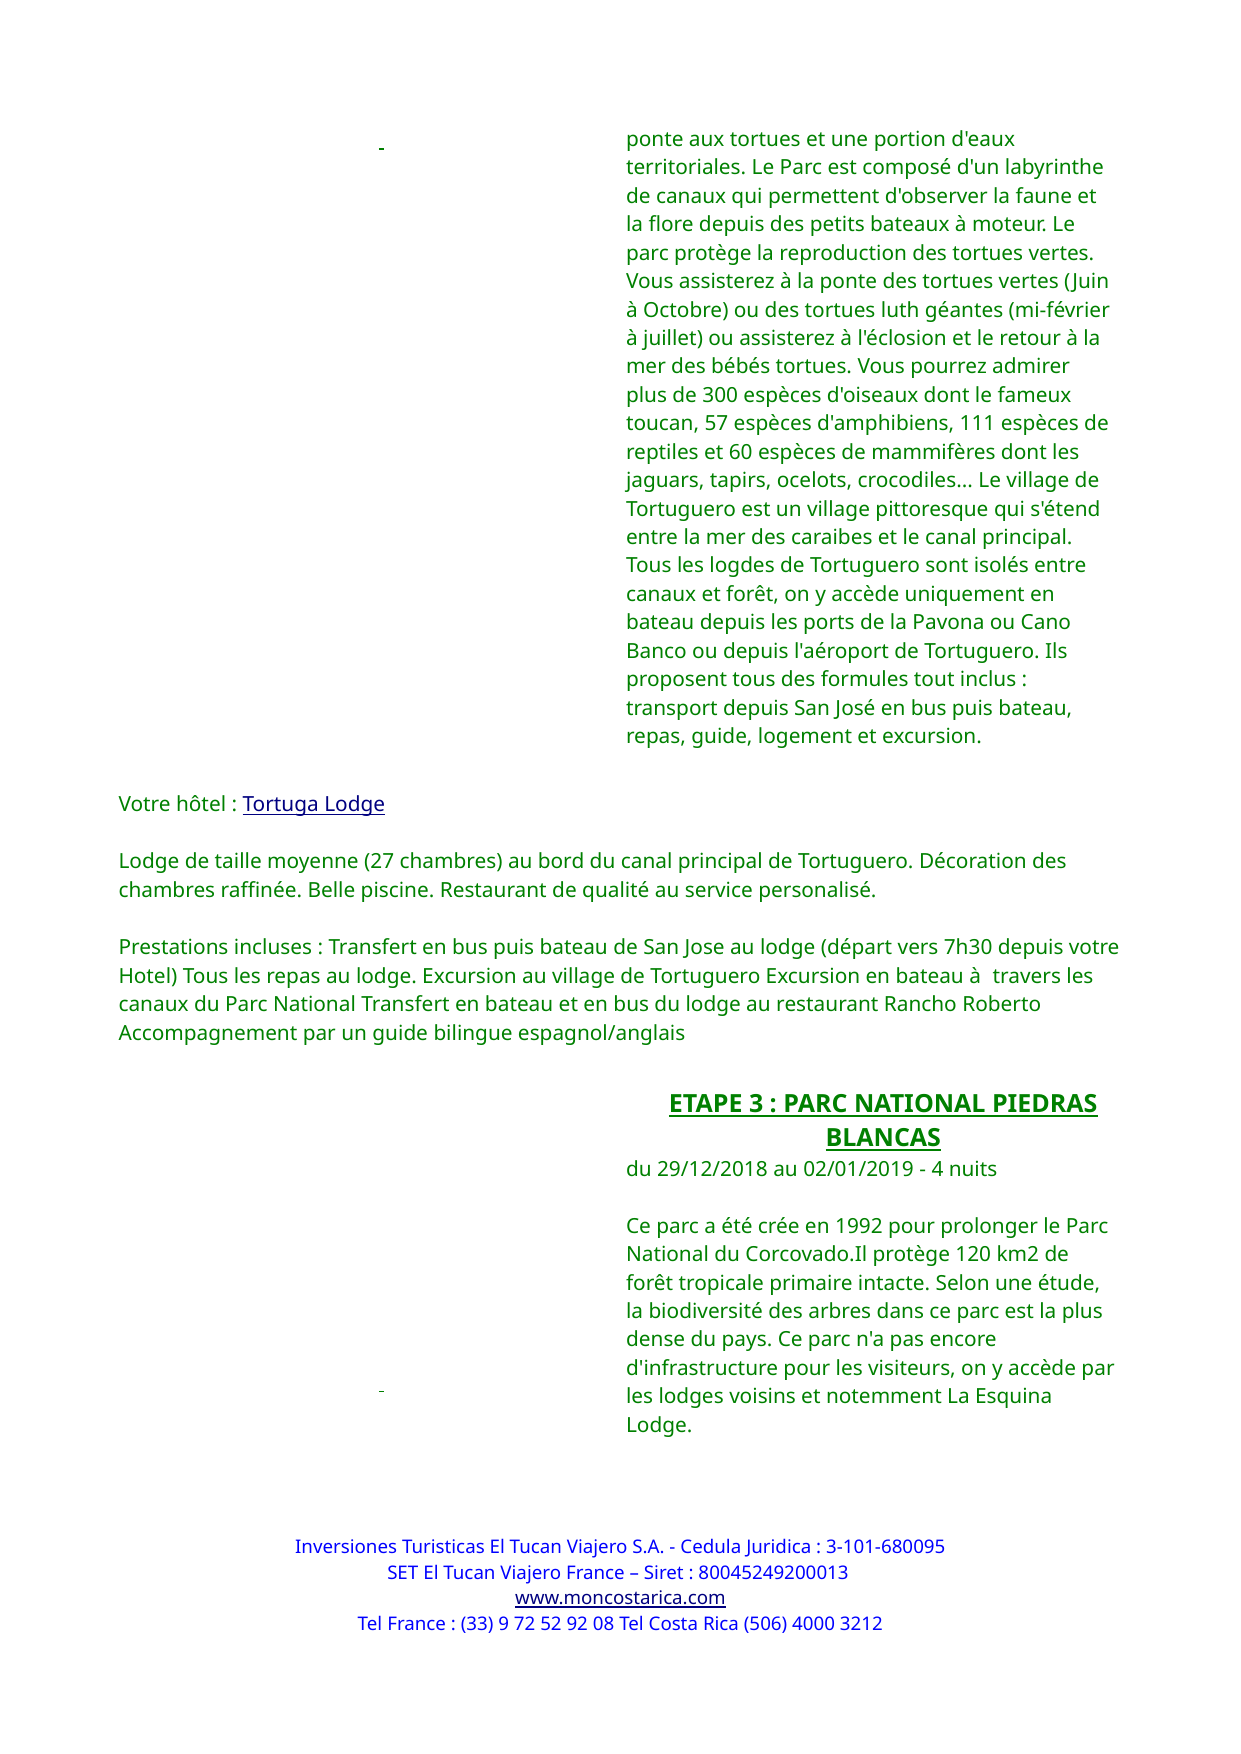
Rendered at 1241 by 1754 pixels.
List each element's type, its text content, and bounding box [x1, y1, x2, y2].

text Lodge de taille moyenne (27 chambres) au bord du canal principal de Tortuguero. Décoration des chambres raffinée. Belle piscine. Restaurant de qualité au service personalisé. [118, 847, 1122, 903]
text Prestations incluses : Transfert en bus puis bateau de San Jose au lodge (départ vers 7h30 depuis votre Hotel) Tous les repas au lodge. Excursion au village de Tortuguero Excursion en bateau à travers les canaux du Parc National Transfert en bateau et en bus du lodge au restaurant Rancho Roberto Accompagnement par un guide bilingue espagnol/anglais [118, 932, 1122, 1046]
table_header [118, 1080, 620, 1444]
table_header ETAPE 2 : PARC NATIONAL TORTUGUERO du 26/12/2018 au 29/12/2018 - 3 nuits Le Parc National de Tortuguero, situé le long de la côte caribéenne nord et d'une superficie de 19 000 hectares, comprend des marécages qui s'enfoncent dans les terres, une portion de côte d'une vingtaine de kilomètres qui sert de site de ponte aux tortues et une portion d'eaux territoriales. Le Parc est composé d'un labyrinthe de canaux qui permettent d'observer la faune et la flore depuis des petits bateaux à moteur. Le parc protège la reproduction des tortues vertes. Vous assisterez à la ponte des tortues vertes (Juin à Octobre) ou des tortues luth géantes (mi-février à juillet) ou assisterez à l'éclosion et le retour à la mer des bébés tortues. Vous pourrez admirer plus de 300 espèces d'oiseaux dont le fameux toucan, 57 espèces d'amphibiens, 111 espèces de reptiles et 60 espèces de mammifères dont les jaguars, tapirs, ocelots, crocodiles... Le village de Tortuguero est un village pittoresque qui s'étend entre la mer des caraibes et le canal principal. Tous les logdes de Tortuguero sont isolés entre canaux et forêt, on y accède uniquement en bateau depuis les ports de la Pavona ou Cano Banco ou depuis l'aéroport de Tortuguero. Ils proposent tous des formules tout inclus : transport depuis San José en bus puis bateau, repas, guide, logement et excursion. [620, 118, 1122, 755]
table_header [118, 118, 620, 755]
table_header ETAPE 3 : PARC NATIONAL PIEDRAS BLANCAS du 29/12/2018 au 02/01/2019 - 4 nuits Ce parc a été crée en 1992 pour prolonger le Parc National du Corcovado.Il protège 120 km2 de forêt tropicale primaire intacte. Selon une étude, la biodiversité des arbres dans ce parc est la plus dense du pays. Ce parc n'a pas encore d'infrastructure pour les visiteurs, on y accède par les lodges voisins et notemment La Esquina Lodge. [620, 1080, 1122, 1444]
text Votre hôtel : Tortuga Lodge [118, 789, 1122, 818]
